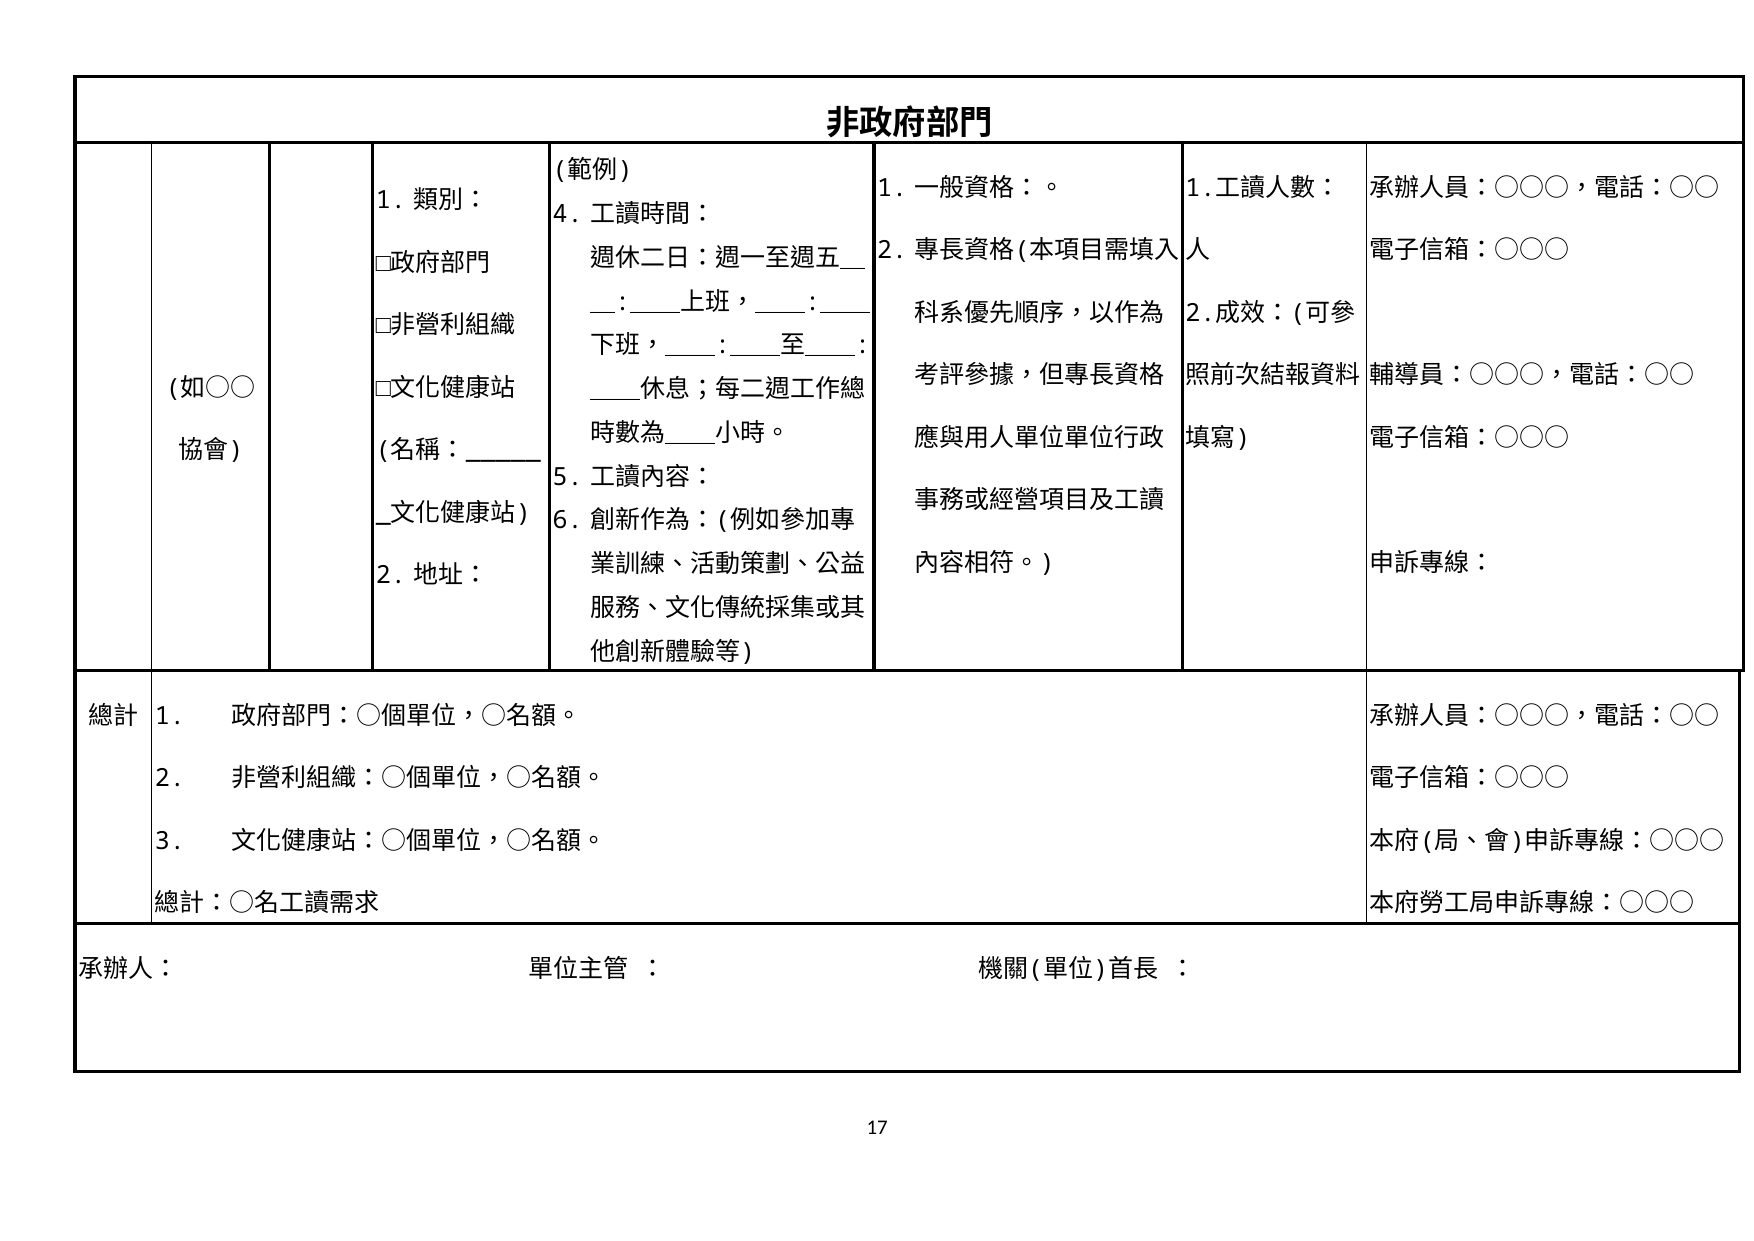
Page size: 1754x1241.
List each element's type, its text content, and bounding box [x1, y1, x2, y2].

table_cell 承辦人員：○○○，電話：○○ 電子信箱：○○○ 本府(局、會)申訴專線：○○○ 本府勞工局申訴專線：○○○ [1367, 672, 1738, 922]
table_cell 總計 [77, 672, 151, 922]
table_cell 1.工讀人數：人 2.成效：(可參照前次結報資料填寫) [1184, 144, 1366, 669]
table_cell [271, 144, 371, 669]
table_cell 類別： □政府部門 □非營利組織 □文化健康站(名稱：______文化健康站) 地址： [374, 144, 548, 669]
table_cell (範例) 工讀時間： 週休二日：週一至週五＿＿:＿＿上班，＿＿:＿＿下班，＿＿:＿＿至＿＿:＿＿休息；每二週工作總時數為＿＿小時。 工讀內容： 創新作為：(例如參加專業訓練、活動策劃、公益服務、文化傳統採集或其他創新體驗等) [551, 144, 872, 669]
table_cell [77, 144, 151, 669]
table_cell 承辦人： 單位主管 ： 機關(單位)首長 ： [77, 925, 1738, 1070]
table_cell 非政府部門 [77, 78, 1742, 141]
table_cell (如○○協會) [152, 144, 268, 669]
table_cell 政府部門：○個單位，○名額。 非營利組織：○個單位，○名額。 文化健康站：○個單位，○名額。 總計：○名工讀需求 [152, 672, 1366, 922]
table_cell 一般資格：。 專長資格(本項目需填入科系優先順序，以作為考評參據，但專長資格應與用人單位單位行政事務或經營項目及工讀內容相符。) [876, 144, 1181, 669]
table_cell 承辦人員：○○○，電話：○○ 電子信箱：○○○ 輔導員：○○○，電話：○○ 電子信箱：○○○ 申訴專線： [1367, 144, 1742, 669]
